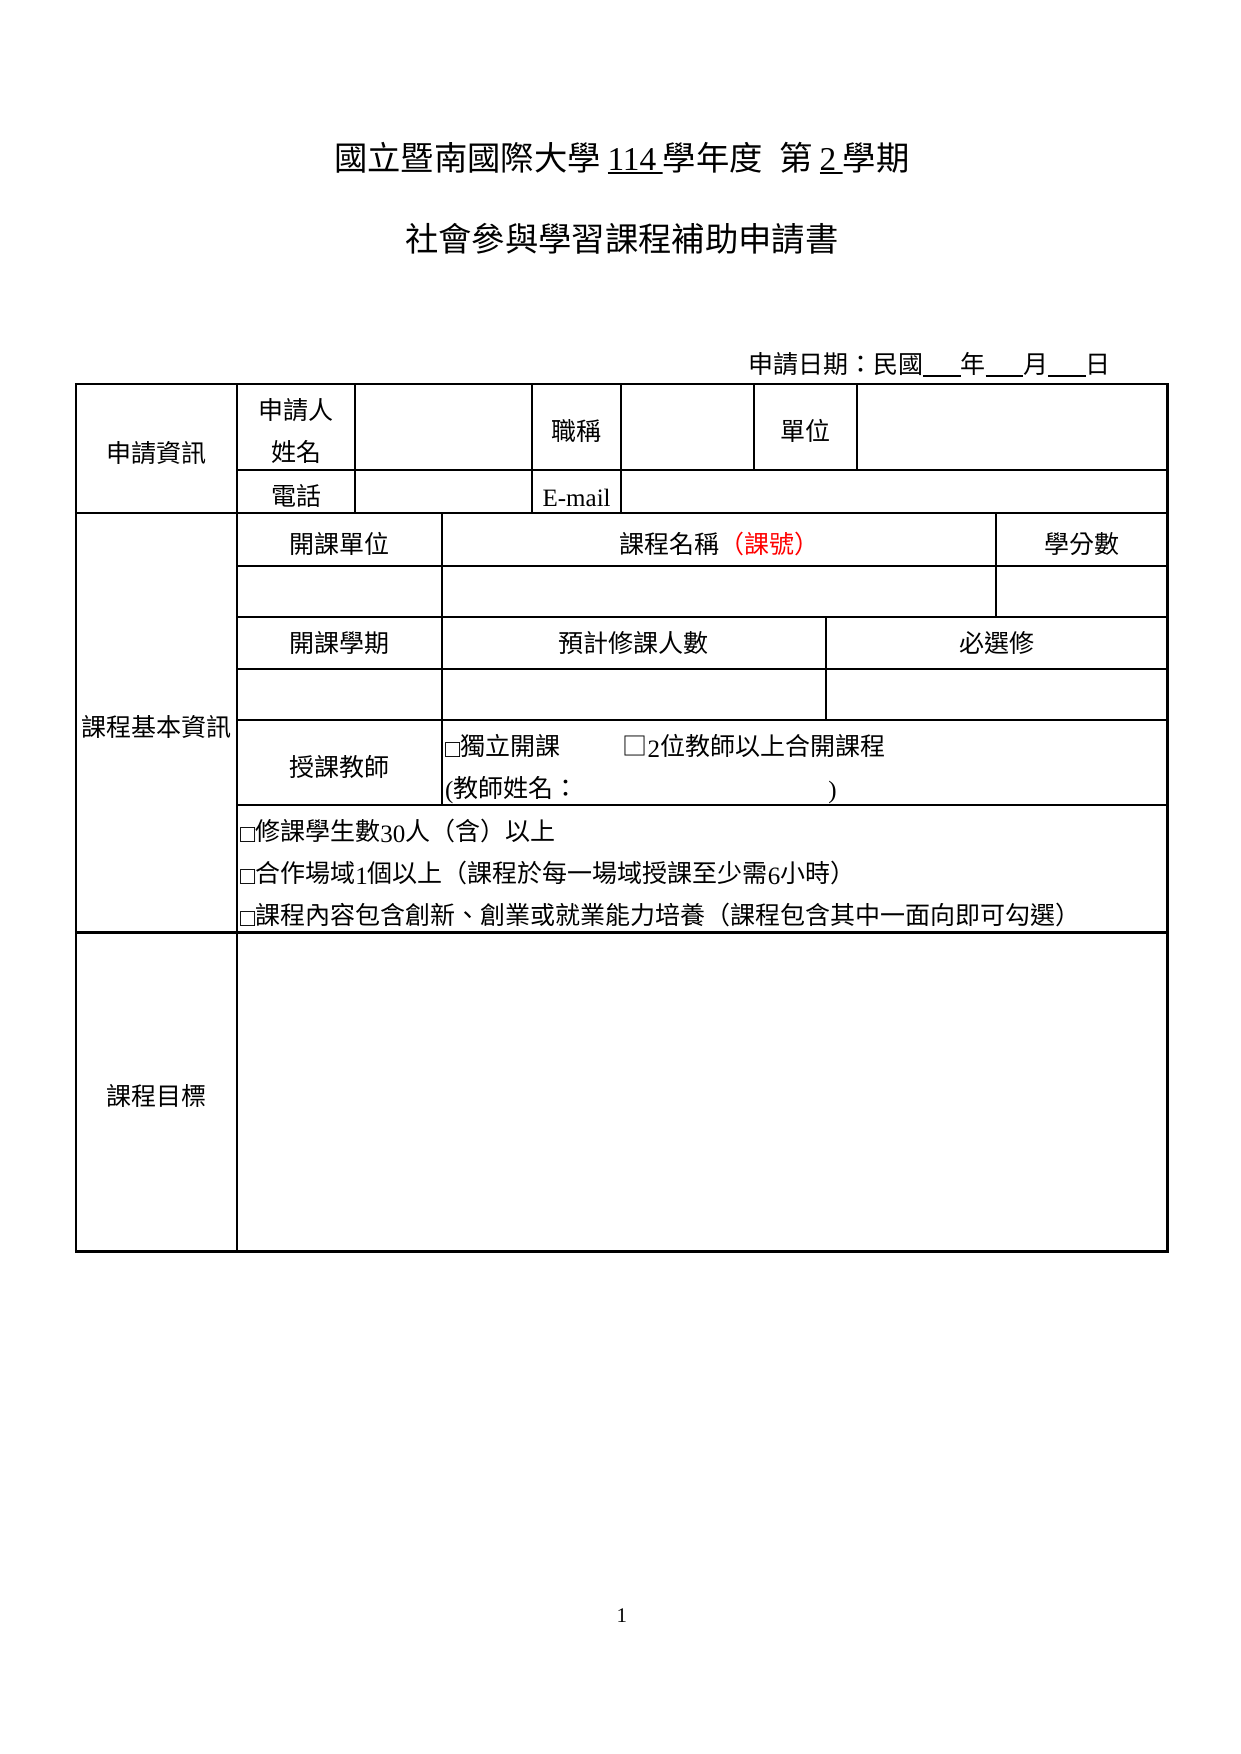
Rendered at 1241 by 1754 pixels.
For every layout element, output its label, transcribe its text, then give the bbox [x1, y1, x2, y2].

table_cell □獨立開課 □2位教師以上合開課程 (教師姓名： ) [443, 721, 1166, 804]
table_cell [238, 567, 441, 616]
table_cell [622, 471, 1166, 512]
table_header 職稱 [533, 385, 620, 468]
table_header 單位 [755, 385, 856, 468]
table_cell □修課學生數30人（含）以上 □合作場域1個以上（課程於每一場域授課至少需6小時） □課程內容包含創新、創業或就業能力培養（課程包含其中一面向即可勾選） [238, 806, 1166, 931]
table_cell [443, 567, 995, 616]
table_cell 課程名稱（課號） [443, 514, 995, 565]
table_cell 學分數 [997, 514, 1166, 565]
table_cell E-mail [533, 471, 620, 512]
table_header 申請人 姓名 [238, 385, 354, 468]
table_cell [443, 670, 825, 719]
table_cell 預計修課人數 [443, 618, 825, 668]
table_cell [827, 670, 1166, 719]
table_cell [356, 471, 531, 512]
text 社會參與學習課程補助申請書 [133, 196, 1110, 258]
table_cell [997, 567, 1166, 616]
table_header 申請資訊 [77, 385, 236, 512]
text 申請日期：民國 年 月 日 [133, 321, 1110, 383]
table_cell 開課學期 [238, 618, 441, 668]
table_cell [238, 670, 441, 719]
table_cell 課程目標 [77, 934, 236, 1250]
table_header [356, 385, 531, 468]
text 國立暨南國際大學114學年度 第2學期 [133, 114, 1110, 177]
table_cell 電話 [238, 471, 354, 512]
table_header [622, 385, 753, 468]
table_header [858, 385, 1166, 468]
table_cell [238, 934, 1166, 1250]
table_cell 授課教師 [238, 721, 441, 804]
table_cell 開課單位 [238, 514, 441, 565]
table_cell 必選修 [827, 618, 1166, 668]
table_cell 課程基本資訊 [77, 514, 236, 931]
